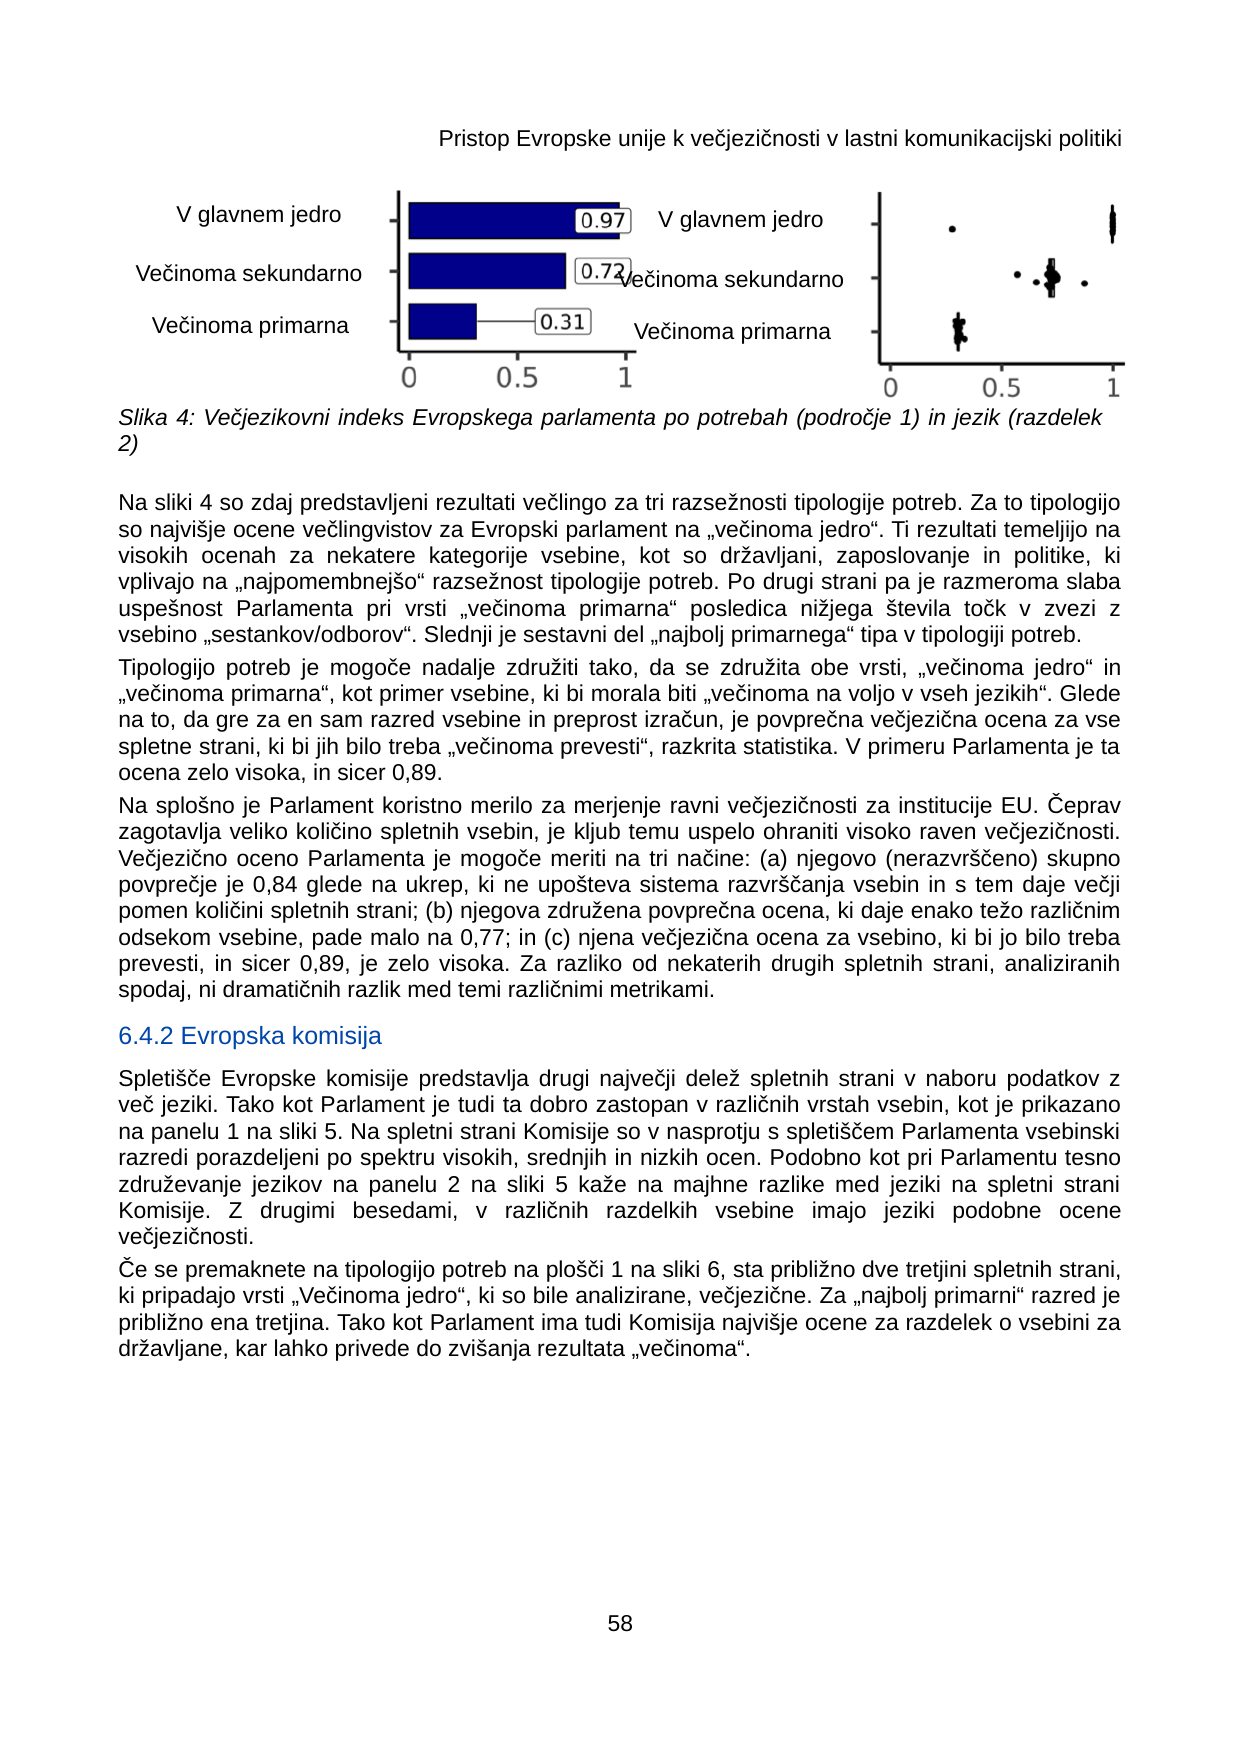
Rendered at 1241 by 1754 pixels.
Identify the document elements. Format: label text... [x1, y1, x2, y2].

text Spletišče Evropske komisije predstavlja drugi največji delež spletnih strani v naboru podatkov z več jeziki. Tako kot Parlament je tudi ta dobro zastopan v različnih vrstah vsebin, kot je prikazano na panelu 1 na sliki 5. Na spletni strani Komisije so v nasprotju s spletiščem Parlamenta vsebinski razredi porazdeljeni po spektru visokih, srednjih in nizkih ocen. Podobno kot pri Parlamentu tesno združevanje jezikov na panelu 2 na sliki 5 kaže na majhne razlike med jeziki na spletni strani Komisije. Z drugimi besedami, v različnih razdelkih vsebine imajo jeziki podobne ocene večjezičnosti. [118, 1065, 1122, 1249]
text Na splošno je Parlament koristno merilo za merjenje ravni večjezičnosti za institucije EU. Čeprav zagotavlja veliko količino spletnih vsebin, je kljub temu uspelo ohraniti visoko raven večjezičnosti. Večjezično oceno Parlamenta je mogoče meriti na tri načine: (a) njegovo (nerazvrščeno) skupno povprečje je 0,84 glede na ukrep, ki ne upošteva sistema razvrščanja vsebin in s tem daje večji pomen količini spletnih strani; (b) njegova združena povprečna ocena, ki daje enako težo različnim odsekom vsebine, pade malo na 0,77; in (c) njena večjezična ocena za vsebino, ki bi jo bilo treba prevesti, in sicer 0,89, je zelo visoka. Za razliko od nekaterih drugih spletnih strani, analiziranih spodaj, ni dramatičnih razlik med temi različnimi metrikami. [118, 792, 1122, 1003]
text Slika 4: Večjezikovni indeks Evropskega parlamenta po potrebah (področje 1) in jezik (razdelek 2) [118, 193, 1103, 456]
subtitle 6.4.2 Evropska komisija [118, 1021, 1122, 1049]
text Če se premaknete na tipologijo potreb na plošči 1 na sliki 6, sta približno dve tretjini spletnih strani, ki pripadajo vrsti „Večinoma jedro“, ki so bile analizirane, večjezične. Za „najbolj primarni“ razred je približno ena tretjina. Tako kot Parlament ima tudi Komisija najvišje ocene za razdelek o vsebini za državljane, kar lahko privede do zvišanja rezultata „večinoma“. [118, 1256, 1122, 1361]
text Tipologijo potreb je mogoče nadalje združiti tako, da se združita obe vrsti, „večinoma jedro“ in „večinoma primarna“, kot primer vsebine, ki bi morala biti „večinoma na voljo v vseh jezikih“. Glede na to, da gre za en sam razred vsebine in preprost izračun, je povprečna večjezična ocena za vse spletne strani, ki bi jih bilo treba „večinoma prevesti“, razkrita statistika. V primeru Parlamenta je ta ocena zelo visoka, in sicer 0,89. [118, 654, 1122, 786]
text Na sliki 4 so zdaj predstavljeni rezultati večlingo za tri razsežnosti tipologije potreb. Za to tipologijo so najvišje ocene večlingvistov za Evropski parlament na „večinoma jedro“. Ti rezultati temeljijo na visokih ocenah za nekatere kategorije vsebine, kot so državljani, zaposlovanje in politike, ki vplivajo na „najpomembnejšo“ razsežnost tipologije potreb. Po drugi strani pa je razmeroma slaba uspešnost Parlamenta pri vrsti „večinoma primarna“ posledica nižjega števila točk v zvezi z vsebino „sestankov/odborov“. Slednji je sestavni del „najbolj primarnega“ tipa v tipologiji potreb. [118, 489, 1122, 647]
picture [385, 180, 644, 398]
picture [868, 181, 1127, 404]
